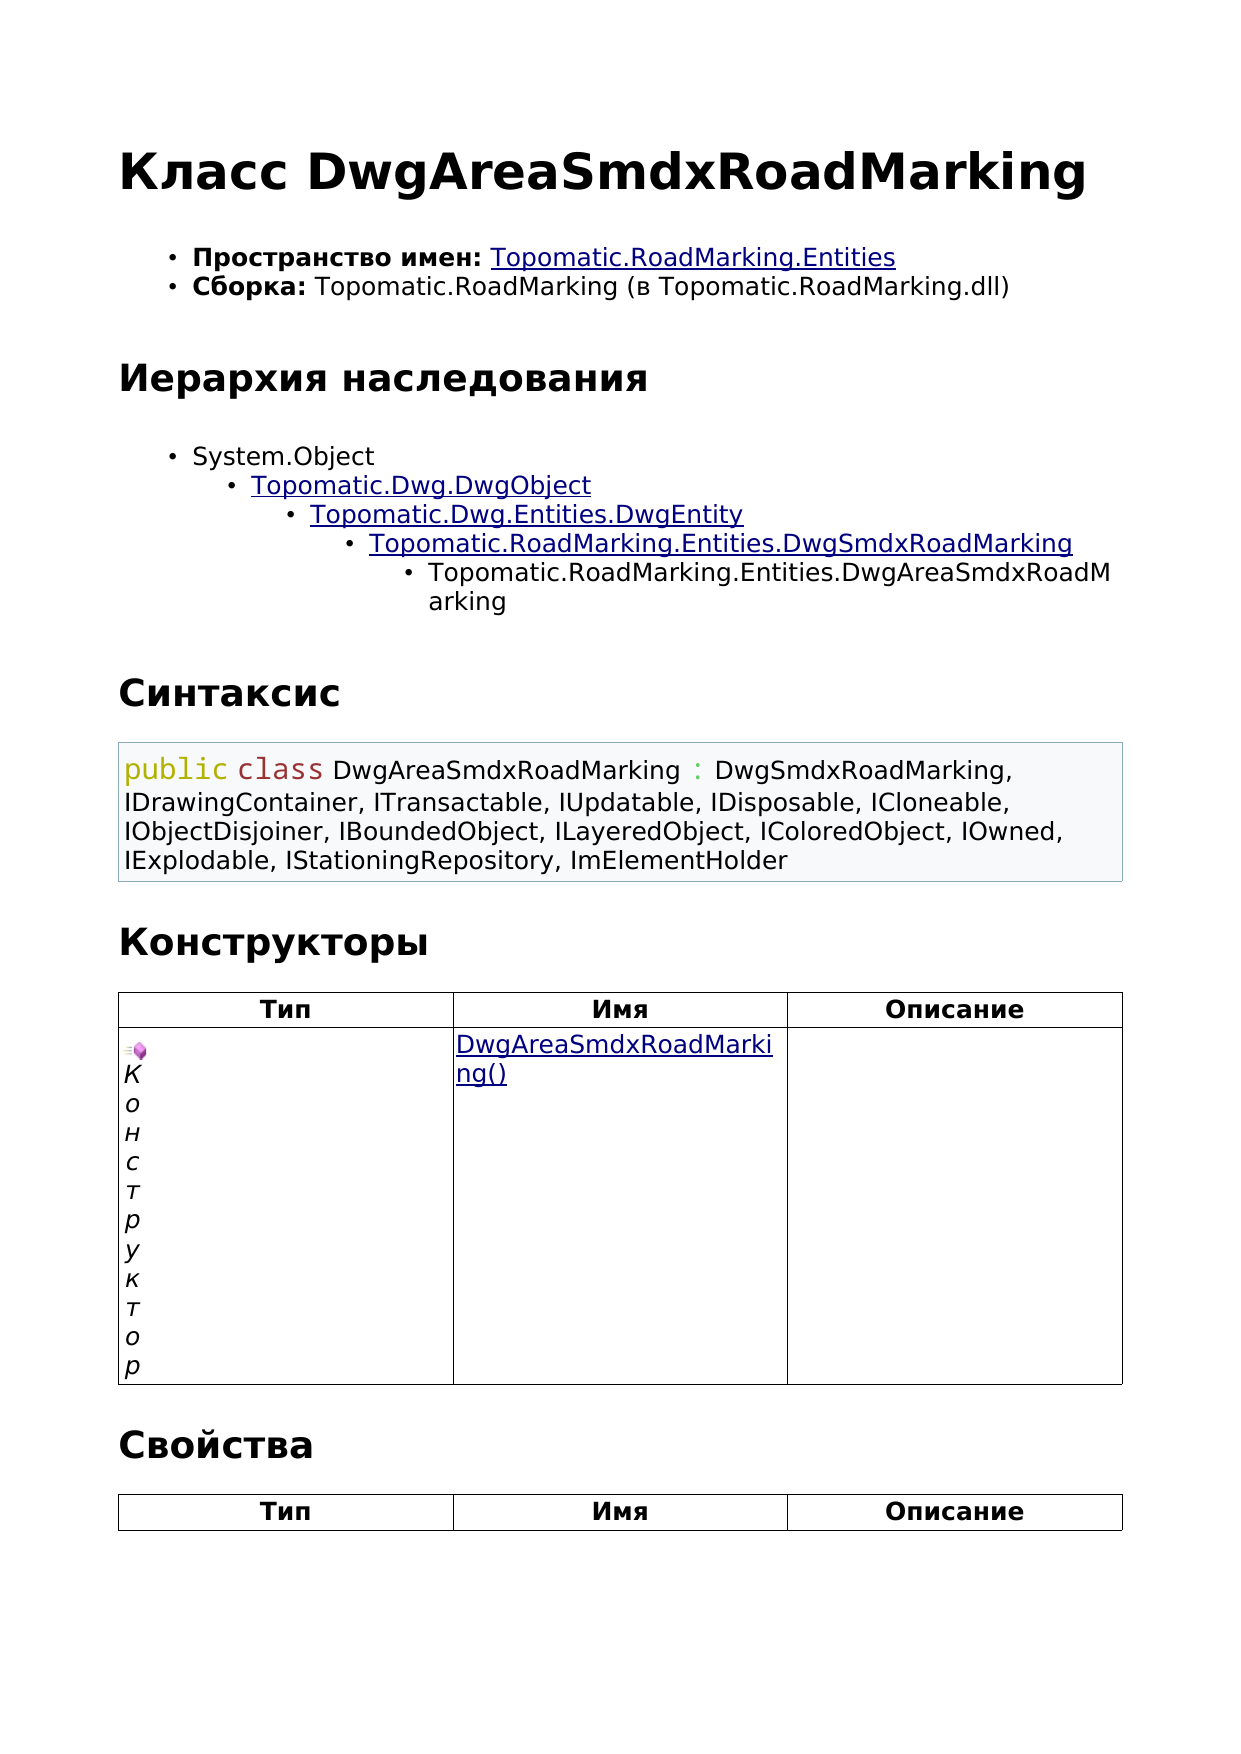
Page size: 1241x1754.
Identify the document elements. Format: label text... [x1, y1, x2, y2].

list Topomatic.RoadMarking.Entities.DwgAreaSmdxRoadMarking [413, 558, 1122, 617]
table_header Описание [788, 993, 1122, 1027]
table_header Описание [788, 1495, 1122, 1529]
list Пространство имен: Topomatic.RoadMarking.Entities [177, 243, 1122, 272]
list Topomatic.Dwg.DwgObject [236, 471, 1122, 500]
subtitle Иерархия наследования [118, 356, 1122, 400]
table_header Имя [454, 993, 787, 1027]
subtitle Конструкторы [118, 921, 1122, 965]
table_cell DwgAreaSmdxRoadMarking() [454, 1028, 787, 1383]
list Сборка: Topomatic.RoadMarking (в Topomatic.RoadMarking.dll) [177, 272, 1122, 302]
list Topomatic.RoadMarking.Entities.DwgSmdxRoadMarking [354, 529, 1122, 558]
list System.Object [177, 442, 1122, 471]
list Topomatic.Dwg.Entities.DwgEntity [295, 500, 1122, 529]
picture [121, 1042, 147, 1060]
table_cell [788, 1028, 1122, 1383]
subtitle Синтаксис [118, 671, 1122, 715]
table_header Тип [119, 1495, 453, 1529]
table_cell [119, 1028, 453, 1383]
table_header Тип [119, 993, 453, 1027]
subtitle Класс DwgAreaSmdxRoadMarking [118, 143, 1122, 201]
table_header Имя [454, 1495, 787, 1529]
subtitle Свойства [118, 1423, 1122, 1467]
table_header public class DwgAreaSmdxRoadMarking : DwgSmdxRoadMarking, IDrawingContainer, ITransactable, IUpdatable, IDisposable, ICloneable, IObjectDisjoiner, IBoundedObject, ILayeredObject, IColoredObject, IOwned, IExplodable, IStationingRepository, ImElementHolder [119, 743, 1122, 881]
